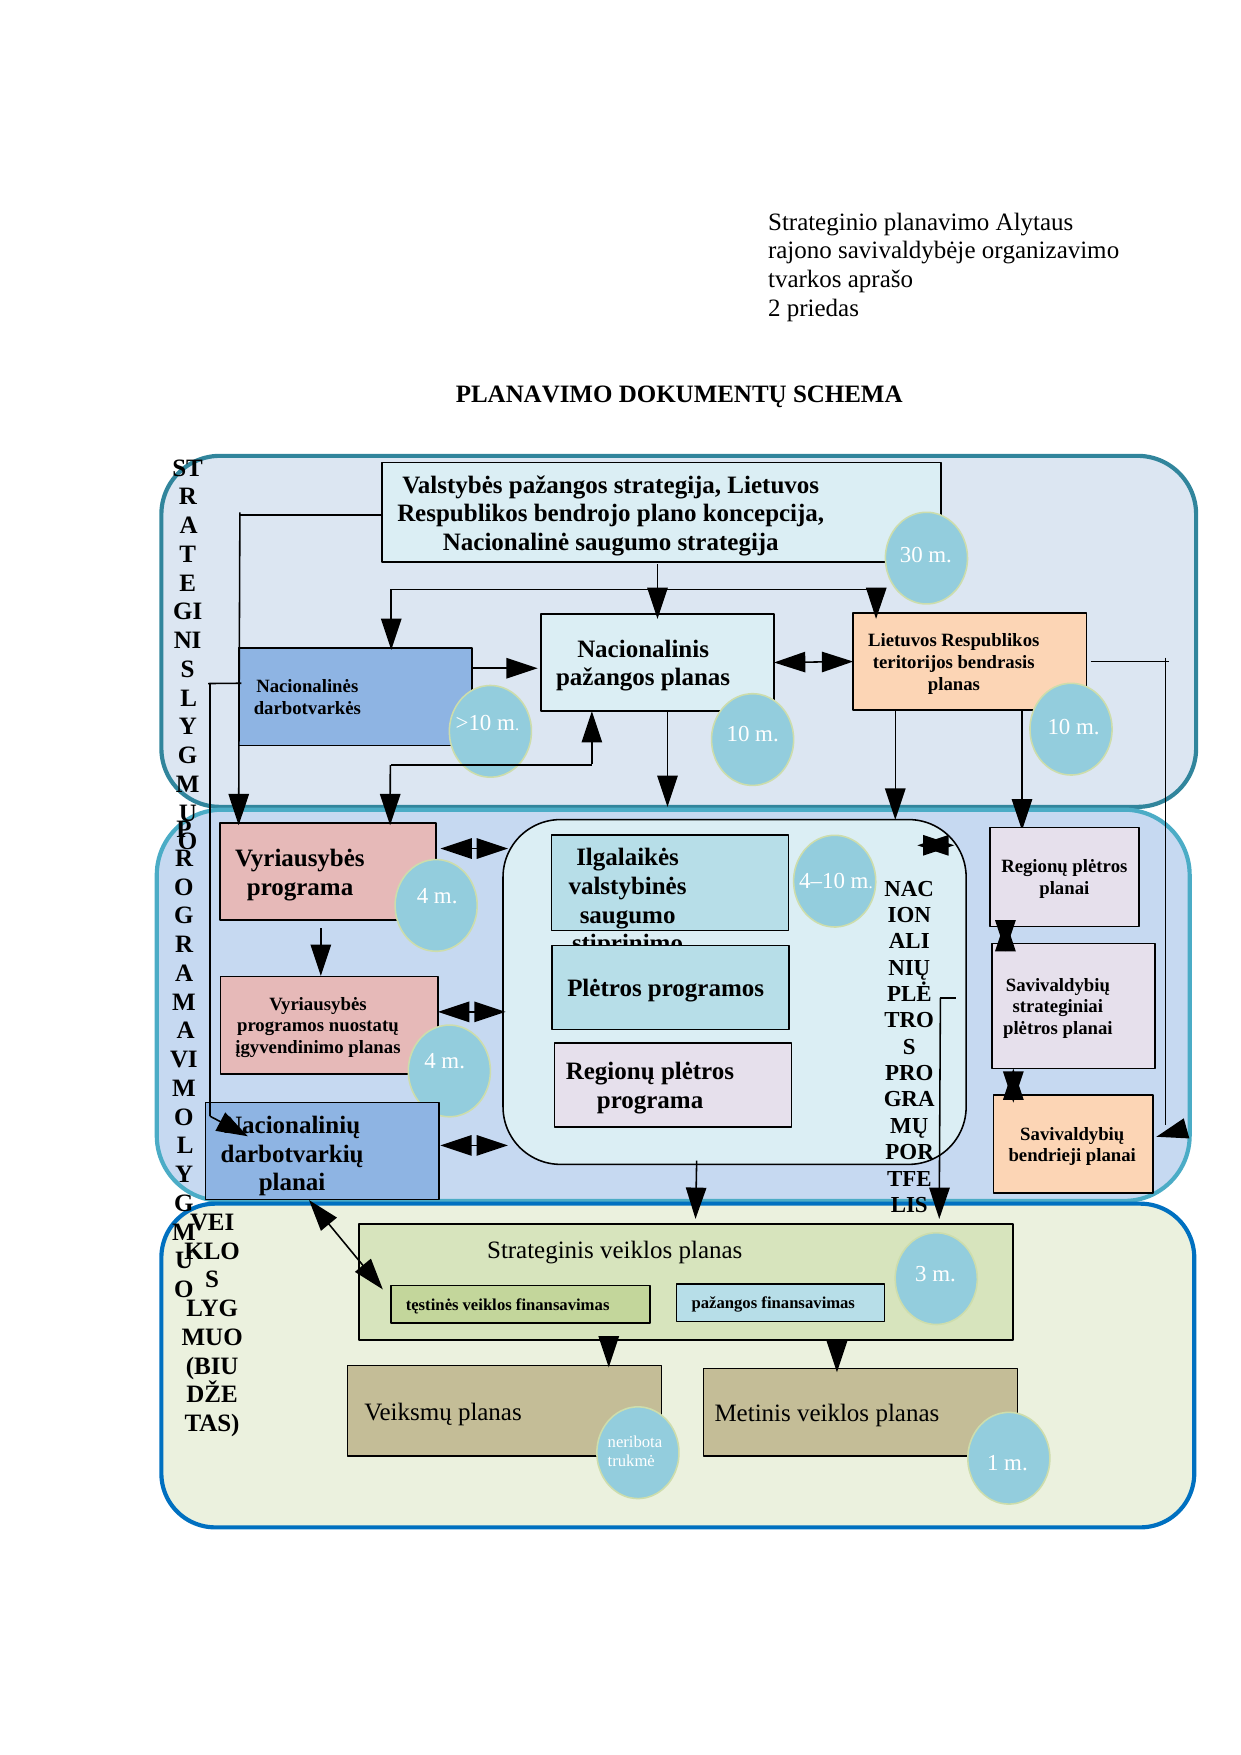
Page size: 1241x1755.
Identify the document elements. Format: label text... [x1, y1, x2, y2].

text 2 priedas [177, 293, 1181, 322]
text rajono savivaldybėje organizavimo [177, 235, 1181, 264]
text Strateginio planavimo Alytaus [177, 207, 1181, 235]
text PLANAVIMO DOKUMENTŲ SCHEMA [177, 379, 1181, 408]
text tvarkos aprašo [177, 264, 1181, 293]
